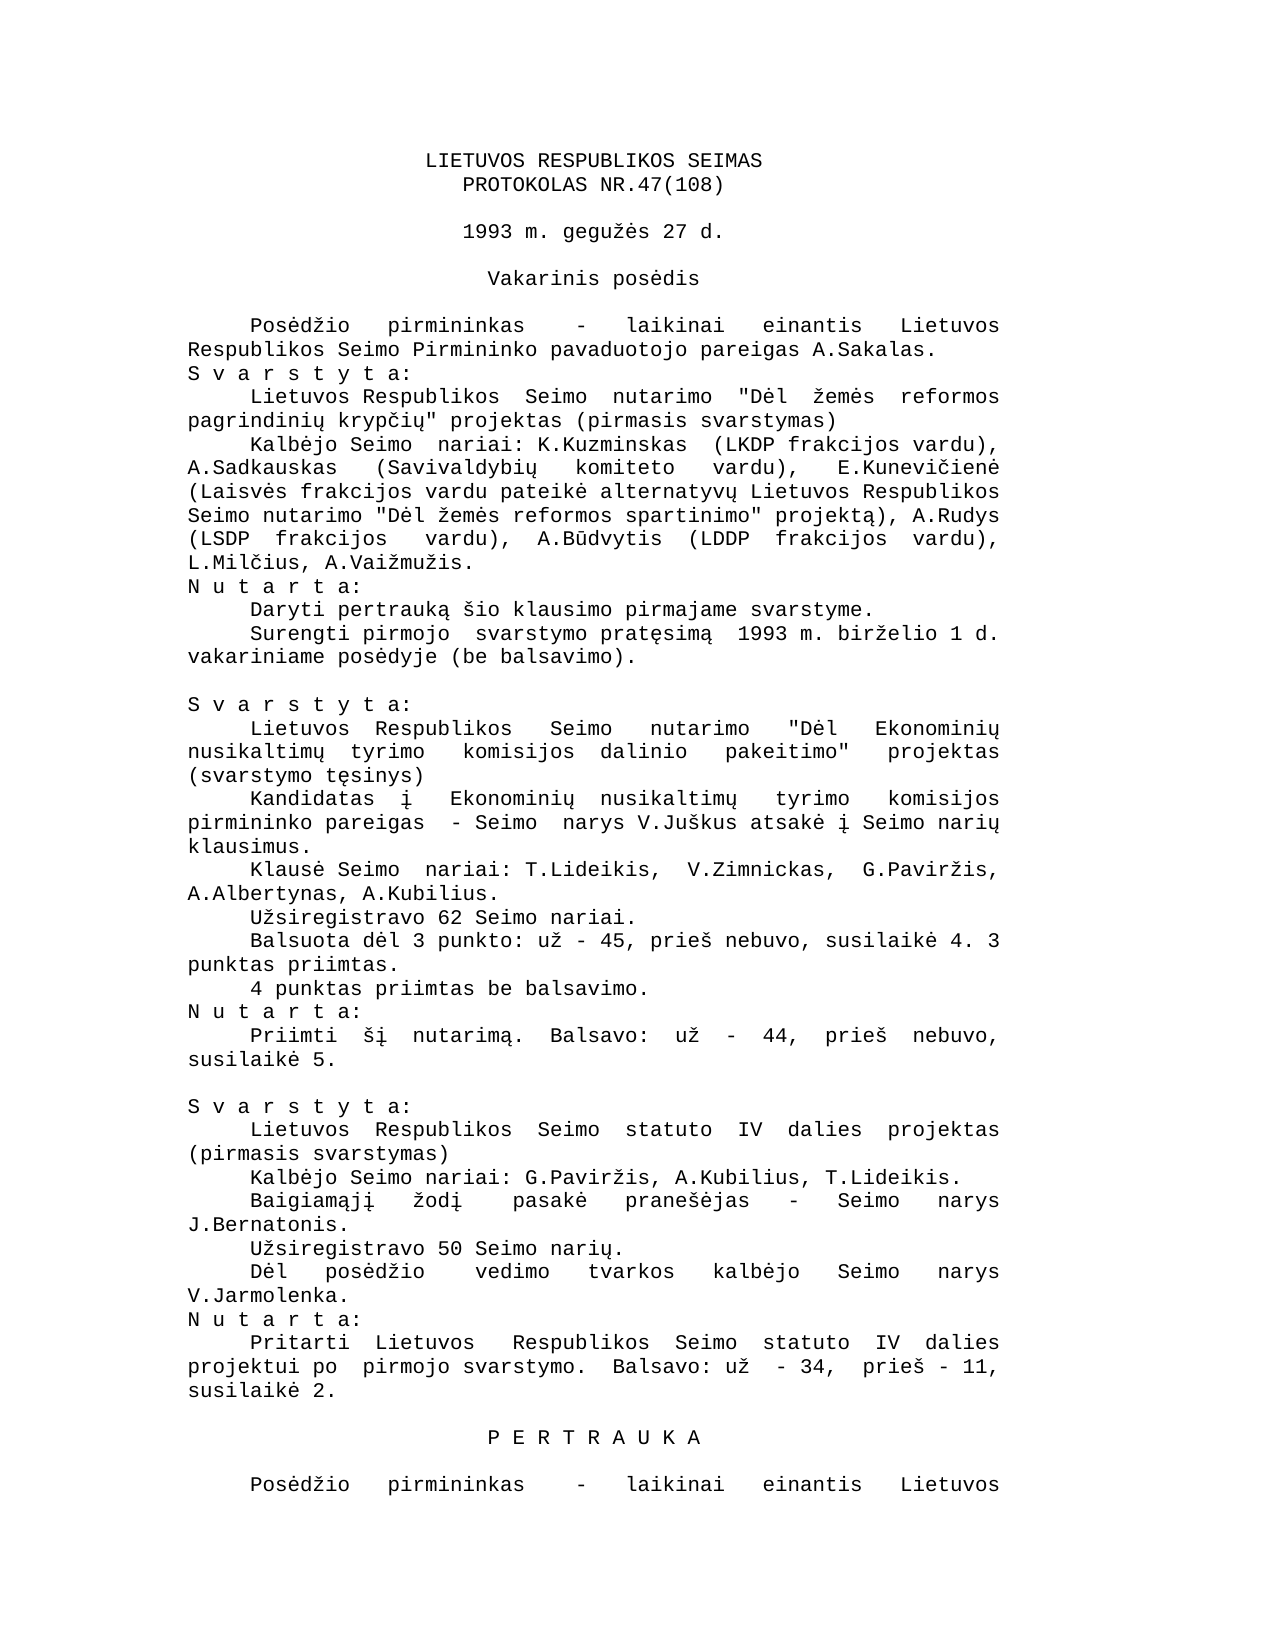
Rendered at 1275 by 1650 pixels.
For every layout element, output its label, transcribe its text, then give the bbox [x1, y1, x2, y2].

text vakariniame posėdyje (be balsavimo). [187, 647, 1087, 670]
text Posėdžio pirmininkas - laikinai einantis Lietuvos [187, 1474, 1087, 1498]
text L.Milčius, A.Vaižmužis. [187, 552, 1087, 576]
text 4 punktas priimtas be balsavimo. [187, 978, 1087, 1001]
text (LSDP frakcijos vardu), A.Būdvytis (LDDP frakcijos vardu), [187, 528, 1087, 552]
text Priimti šį nutarimą. Balsavo: už - 44, prieš nebuvo, [187, 1025, 1087, 1048]
text Vakarinis posėdis [187, 268, 1087, 292]
text S v a r s t y t a: [187, 1096, 1087, 1119]
text 1993 m. gegužės 27 d. [187, 221, 1087, 244]
text P E R T R A U K A [187, 1427, 1087, 1451]
text PROTOKOLAS NR.47(108) [187, 174, 1087, 197]
text Posėdžio pirmininkas - laikinai einantis Lietuvos [187, 316, 1087, 339]
text Kandidatas į Ekonominių nusikaltimų tyrimo komisijos [187, 788, 1087, 812]
text projektui po pirmojo svarstymo. Balsavo: už - 34, prieš - 11, [187, 1356, 1087, 1379]
text Pritarti Lietuvos Respublikos Seimo statuto IV dalies [187, 1332, 1087, 1356]
text N u t a r t a: [187, 576, 1087, 599]
text (svarstymo tęsinys) [187, 765, 1087, 788]
text pagrindinių krypčių" projektas (pirmasis svarstymas) [187, 410, 1087, 434]
text Užsiregistravo 62 Seimo nariai. [187, 907, 1087, 930]
text S v a r s t y t a: [187, 694, 1087, 717]
text N u t a r t a: [187, 1309, 1087, 1332]
text A.Albertynas, A.Kubilius. [187, 883, 1087, 907]
text Kalbėjo Seimo nariai: K.Kuzminskas (LKDP frakcijos vardu), [187, 434, 1087, 457]
text Seimo nutarimo "Dėl žemės reformos spartinimo" projektą), A.Rudys [187, 505, 1087, 528]
text (pirmasis svarstymas) [187, 1143, 1087, 1167]
text V.Jarmolenka. [187, 1285, 1087, 1309]
text LIETUVOS RESPUBLIKOS SEIMAS [187, 150, 1087, 174]
text J.Bernatonis. [187, 1214, 1087, 1238]
text klausimus. [187, 836, 1087, 859]
text Kalbėjo Seimo nariai: G.Paviržis, A.Kubilius, T.Lideikis. [187, 1167, 1087, 1190]
text punktas priimtas. [187, 954, 1087, 978]
text Daryti pertrauką šio klausimo pirmajame svarstyme. [187, 599, 1087, 623]
text susilaikė 2. [187, 1379, 1087, 1403]
text A.Sadkauskas (Savivaldybių komiteto vardu), E.Kunevičienė [187, 457, 1087, 481]
text Klausė Seimo nariai: T.Lideikis, V.Zimnickas, G.Paviržis, [187, 859, 1087, 883]
text Lietuvos Respublikos Seimo statuto IV dalies projektas [187, 1119, 1087, 1143]
text Balsuota dėl 3 punkto: už - 45, prieš nebuvo, susilaikė 4. 3 [187, 930, 1087, 954]
text Lietuvos Respublikos Seimo nutarimo "Dėl žemės reformos [187, 386, 1087, 410]
text Respublikos Seimo Pirmininko pavaduotojo pareigas A.Sakalas. [187, 339, 1087, 363]
text nusikaltimų tyrimo komisijos dalinio pakeitimo" projektas [187, 741, 1087, 765]
text pirmininko pareigas - Seimo narys V.Juškus atsakė į Seimo narių [187, 812, 1087, 836]
text Surengti pirmojo svarstymo pratęsimą 1993 m. birželio 1 d. [187, 623, 1087, 647]
text Lietuvos Respublikos Seimo nutarimo "Dėl Ekonominių [187, 717, 1087, 741]
text S v a r s t y t a: [187, 363, 1087, 386]
text susilaikė 5. [187, 1048, 1087, 1072]
text N u t a r t a: [187, 1001, 1087, 1025]
text (Laisvės frakcijos vardu pateikė alternatyvų Lietuvos Respublikos [187, 481, 1087, 505]
text Baigiamąjį žodį pasakė pranešėjas - Seimo narys [187, 1190, 1087, 1214]
text Dėl posėdžio vedimo tvarkos kalbėjo Seimo narys [187, 1261, 1087, 1285]
text Užsiregistravo 50 Seimo narių. [187, 1238, 1087, 1261]
